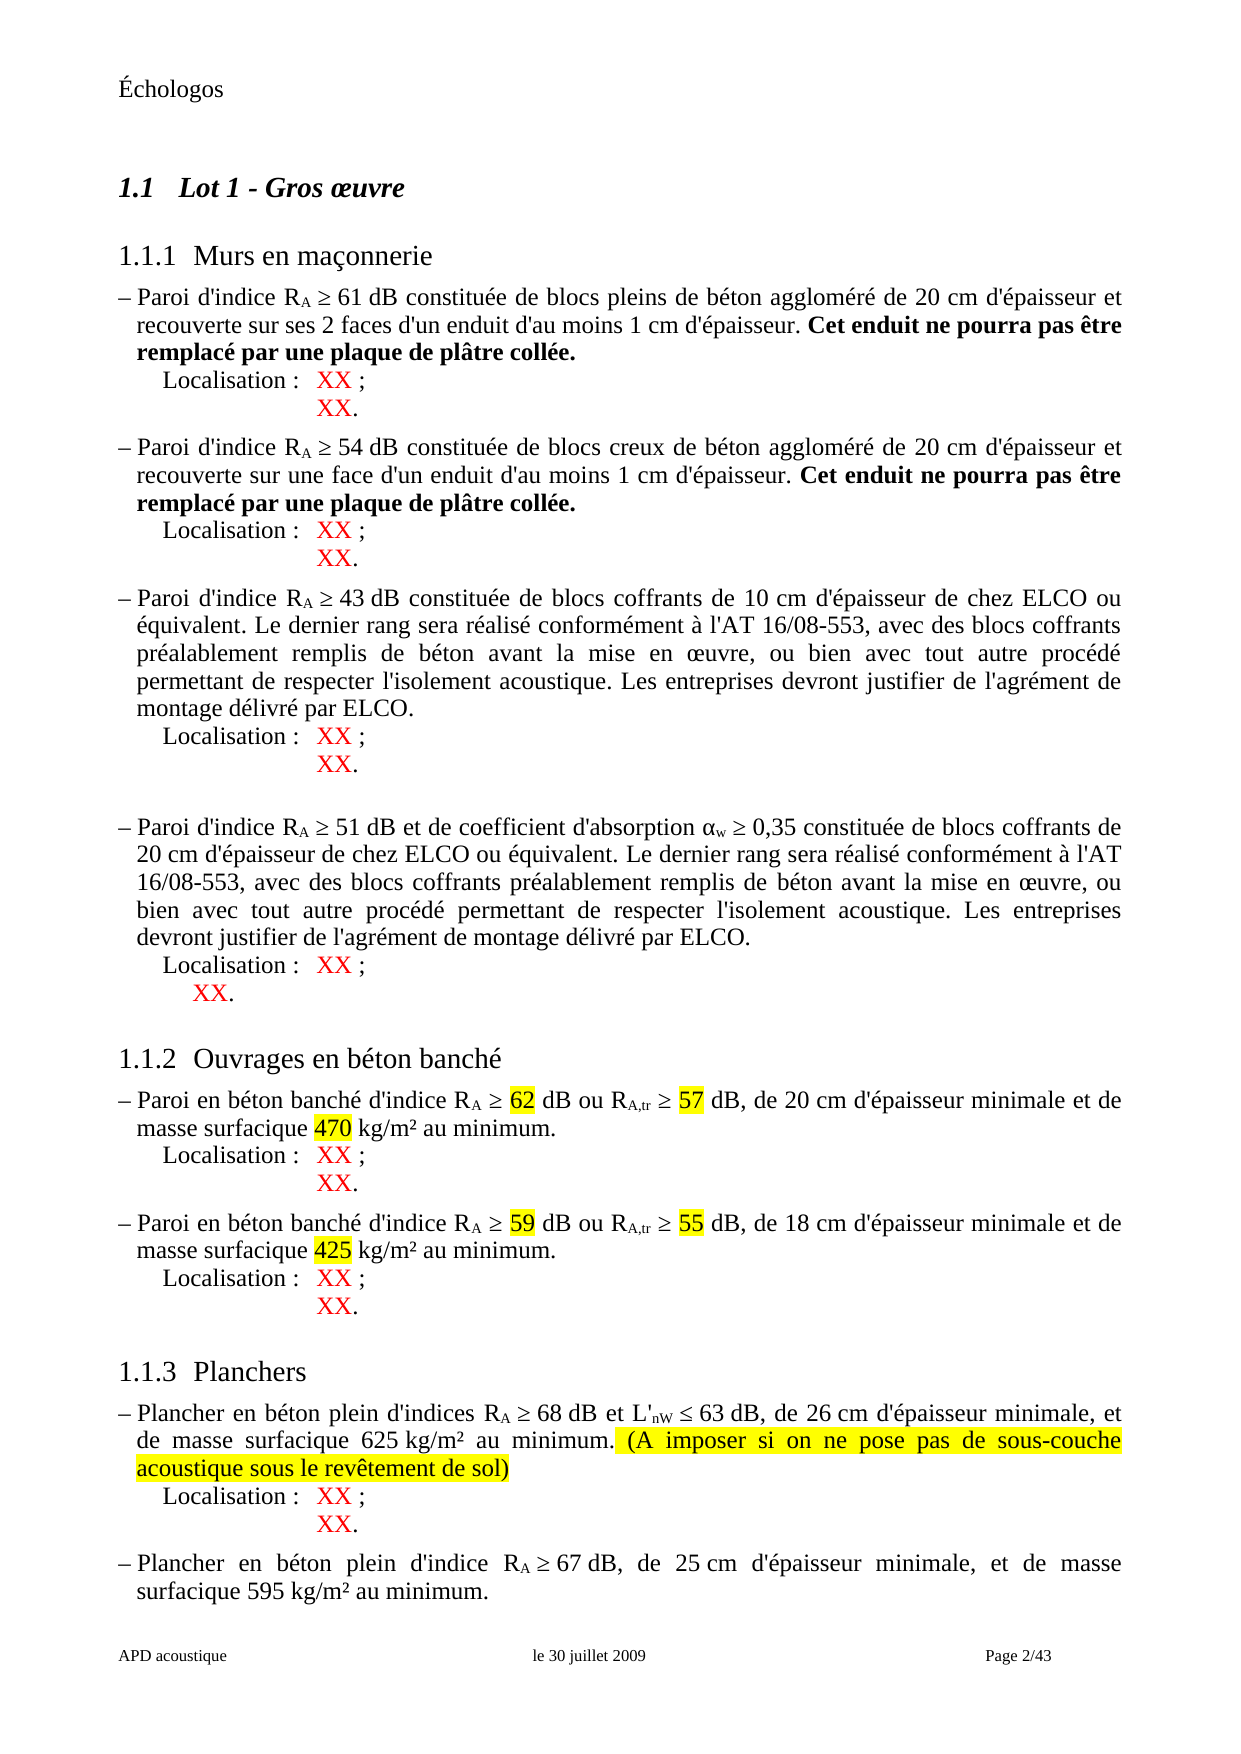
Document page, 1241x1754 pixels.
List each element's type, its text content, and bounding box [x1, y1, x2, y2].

subtitle Ouvrages en béton banché [118, 1042, 1122, 1074]
text Localisation : XX ; [162, 1482, 1122, 1510]
text Localisation : XX ; [162, 366, 1122, 394]
text – Plancher en béton plein d'indices RA ≥ 68 dB et L'nW ≤ 63 dB, de 26 cm d'épaisseur minimale, et de masse surfacique 625 kg/m² au minimum. (A imposer si on ne pose pas de sous-couche acoustique sous le revêtement de sol) [118, 1399, 1122, 1482]
text – Paroi en béton banché d'indice RA ≥ 59 dB ou RA,tr ≥ 55 dB, de 18 cm d'épaisseur minimale et de masse surfacique 425 kg/m² au minimum. [118, 1209, 1122, 1264]
subtitle Murs en maçonnerie [118, 239, 1122, 271]
subtitle Planchers [118, 1355, 1122, 1387]
text XX. [162, 544, 1122, 572]
text Localisation : XX ; [162, 722, 1122, 750]
text XX. [118, 979, 1122, 1007]
text – Paroi d'indice RA ≥ 61 dB constituée de blocs pleins de béton aggloméré de 20 cm d'épaisseur et recouverte sur ses 2 faces d'un enduit d'au moins 1 cm d'épaisseur. Cet enduit ne pourra pas être remplacé par une plaque de plâtre collée. [118, 283, 1122, 366]
text – Plancher en béton plein d'indice RA ≥ 67 dB, de 25 cm d'épaisseur minimale, et de masse surfacique 595 kg/m² au minimum. [118, 1549, 1122, 1605]
text XX. [162, 1510, 1122, 1537]
text – Paroi d'indice RA ≥ 43 dB constituée de blocs coffrants de 10 cm d'épaisseur de chez ELCO ou équivalent. Le dernier rang sera réalisé conformément à l'AT 16/08-553, avec des blocs coffrants préalablement remplis de béton avant la mise en œuvre, ou bien avec tout autre procédé permettant de respecter l'isolement acoustique. Les entreprises devront justifier de l'agrément de montage délivré par ELCO. [118, 584, 1122, 722]
text – Paroi d'indice RA ≥ 54 dB constituée de blocs creux de béton aggloméré de 20 cm d'épaisseur et recouverte sur une face d'un enduit d'au moins 1 cm d'épaisseur. Cet enduit ne pourra pas être remplacé par une plaque de plâtre collée. [118, 433, 1122, 517]
text – Paroi d'indice RA ≥ 51 dB et de coefficient d'absorption αw ≥ 0,35 constituée de blocs coffrants de 20 cm d'épaisseur de chez ELCO ou équivalent. Le dernier rang sera réalisé conformément à l'AT 16/08-553, avec des blocs coffrants préalablement remplis de béton avant la mise en œuvre, ou bien avec tout autre procédé permettant de respecter l'isolement acoustique. Les entreprises devront justifier de l'agrément de montage délivré par ELCO. [118, 813, 1122, 951]
text Localisation : XX ; [162, 1141, 1122, 1169]
text Localisation : XX ; [162, 951, 1122, 979]
subtitle Lot 1 - Gros œuvre [118, 171, 1122, 204]
text XX. [162, 394, 1122, 422]
text Localisation : XX ; [162, 517, 1122, 544]
text Localisation : XX ; [162, 1264, 1122, 1292]
text XX. [162, 1169, 1122, 1197]
text XX. [162, 750, 1122, 778]
text – Paroi en béton banché d'indice RA ≥ 62 dB ou RA,tr ≥ 57 dB, de 20 cm d'épaisseur minimale et de masse surfacique 470 kg/m² au minimum. [118, 1086, 1122, 1141]
text XX. [162, 1292, 1122, 1319]
